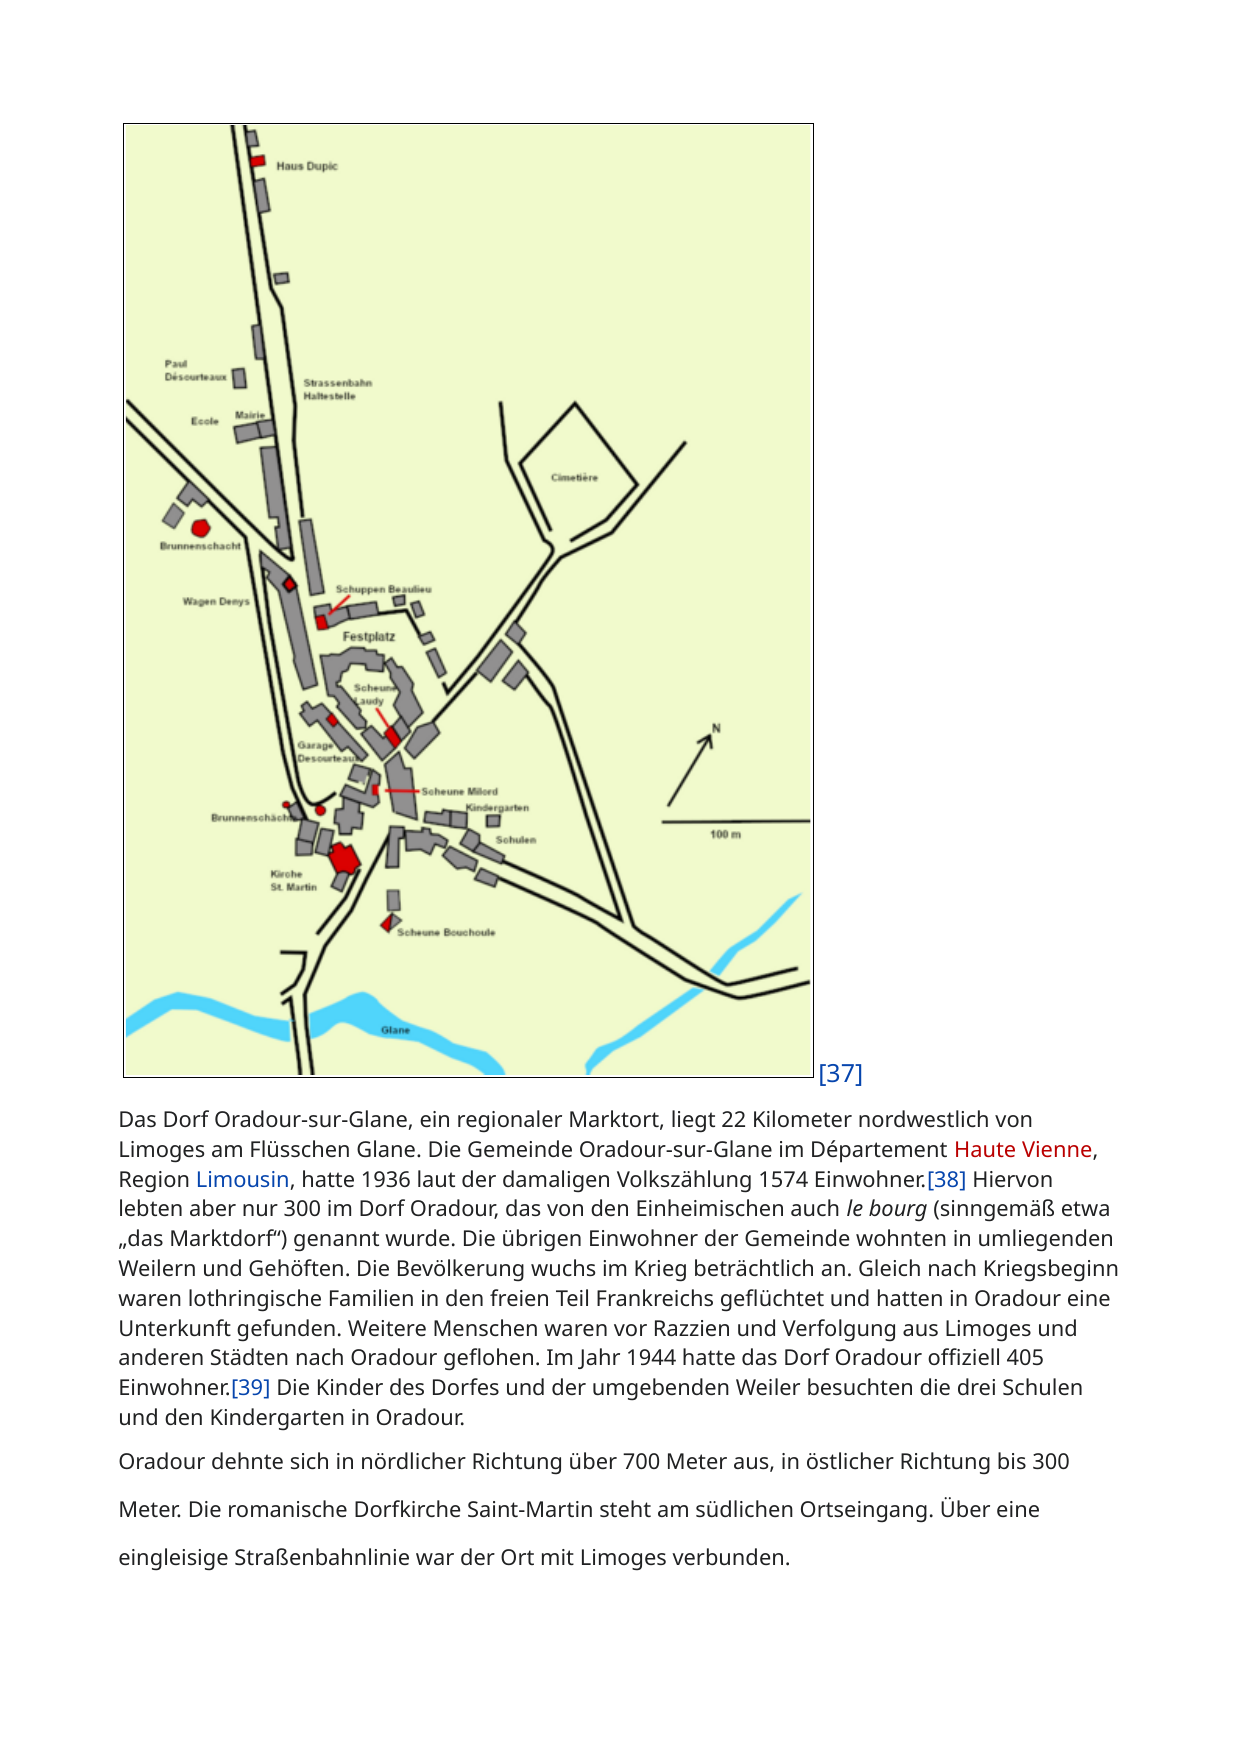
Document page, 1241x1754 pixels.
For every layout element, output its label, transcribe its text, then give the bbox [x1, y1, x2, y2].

text [37] [118, 118, 1122, 1089]
picture [125, 125, 811, 1075]
text Oradour dehnte sich in nördlicher Richtung über 700 Meter aus, in östlicher Richtung bis 300 Meter. Die romanische Dorfkirche Saint-Martin steht am südlichen Ortseingang. Über eine eingleisige Straßenbahnlinie war der Ort mit Limoges verbunden. [118, 1446, 1122, 1571]
text Das Dorf Oradour-sur-Glane, ein regionaler Marktort, liegt 22 Kilometer nordwestlich von Limoges am Flüsschen Glane. Die Gemeinde Oradour-sur-Glane im Département Haute Vienne, Region Limousin, hatte 1936 laut der damaligen Volkszählung 1574 Einwohner.[38] Hiervon lebten aber nur 300 im Dorf Oradour, das von den Einheimischen auch le bourg (sinngemäß etwa „das Marktdorf“) genannt wurde. Die übrigen Einwohner der Gemeinde wohnten in umliegenden Weilern und Gehöften. Die Bevölkerung wuchs im Krieg beträchtlich an. Gleich nach Kriegsbeginn waren lothringische Familien in den freien Teil Frankreichs geflüchtet und hatten in Oradour eine Unterkunft gefunden. Weitere Menschen waren vor Razzien und Verfolgung aus Limoges und anderen Städten nach Oradour geflohen. Im Jahr 1944 hatte das Dorf Oradour offiziell 405 Einwohner.[39] Die Kinder des Dorfes und der umgebenden Weiler besuchten die drei Schulen und den Kindergarten in Oradour. [118, 1104, 1122, 1432]
